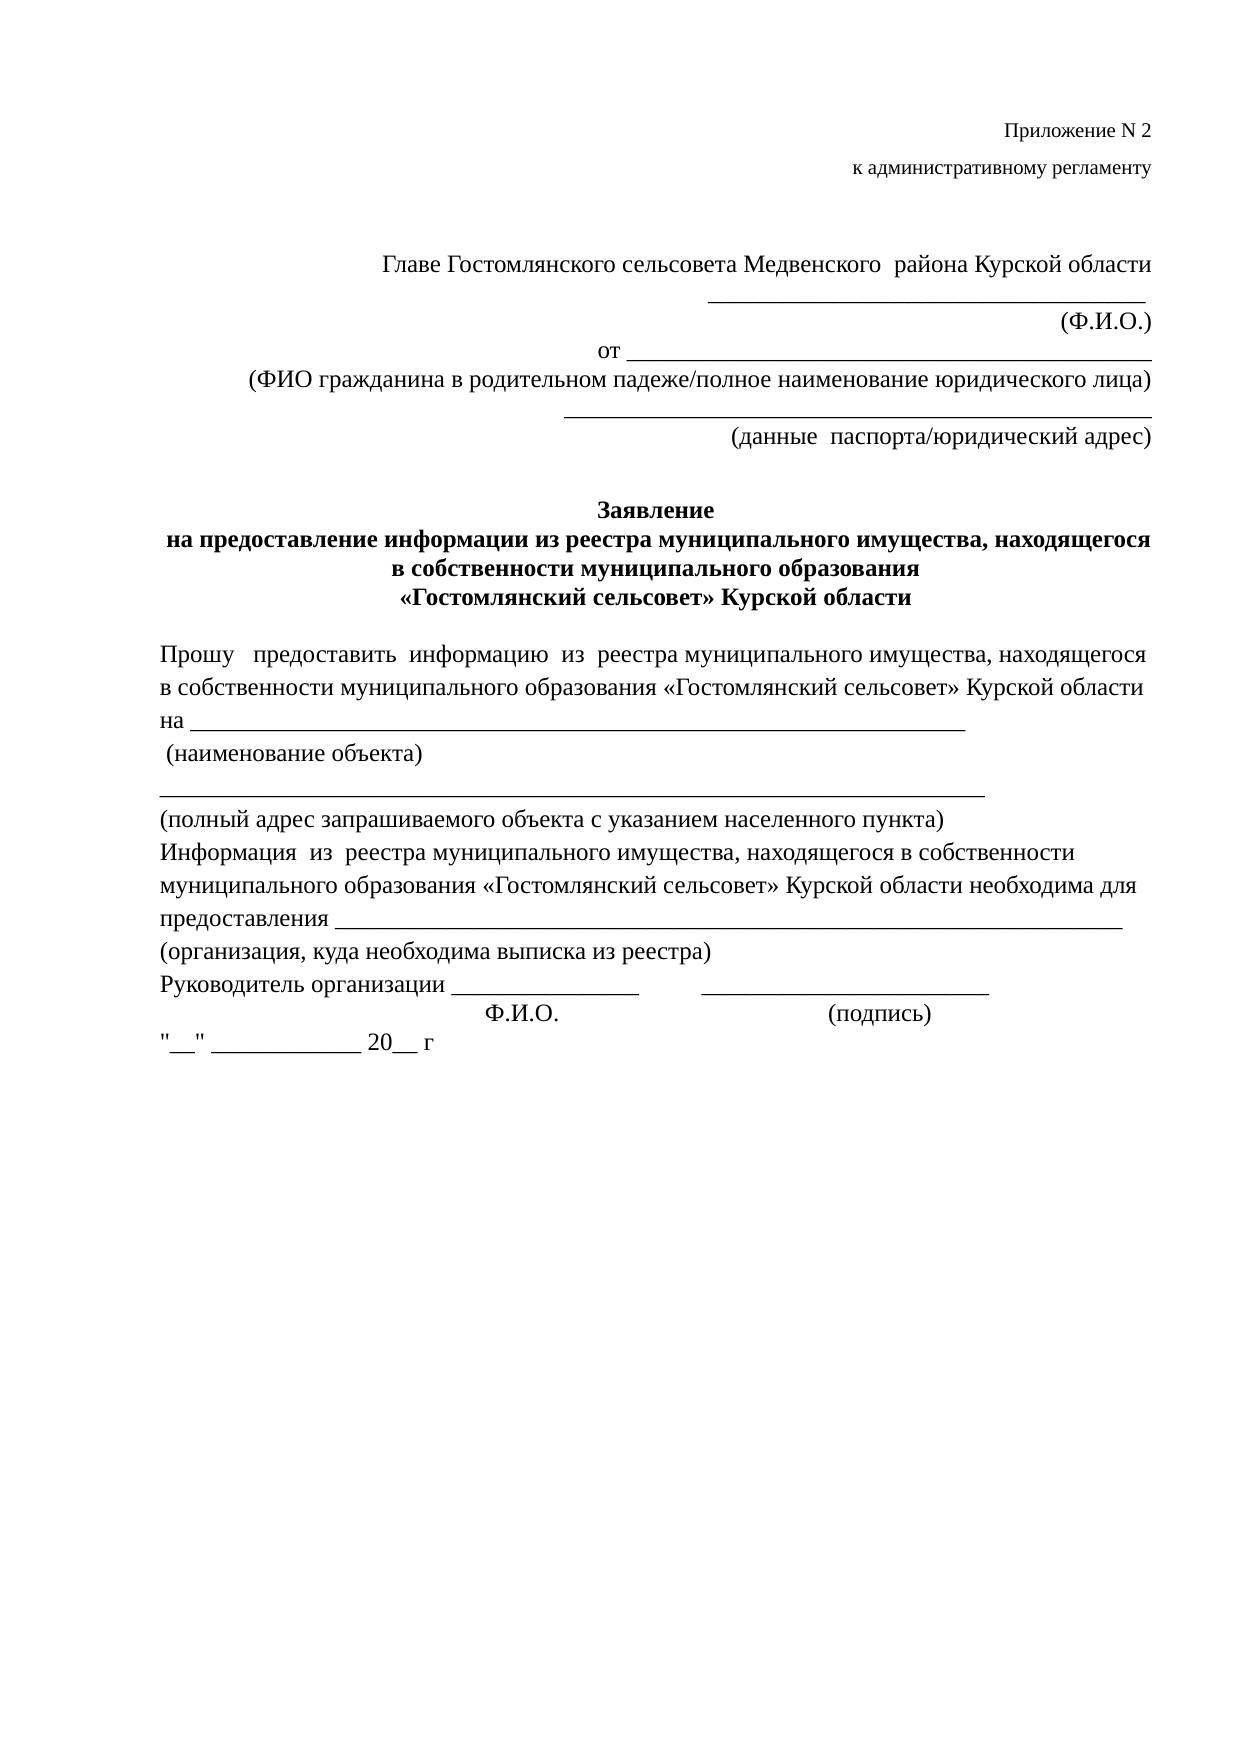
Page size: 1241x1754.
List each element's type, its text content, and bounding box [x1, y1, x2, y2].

text Ф.И.О. (подпись) [159, 998, 1152, 1027]
text (организация, куда необходима выписка из реестра) [159, 936, 1152, 965]
text Информация из реестра муниципального имущества, находящегося в собственности муниципального образования «Гостомлянский сельсовет» Курской области необходима для предоставления _______________________________________________________________ [159, 837, 1152, 932]
text (полный адрес запрашиваемого объекта с указанием населенного пункта) [159, 804, 1152, 833]
text Прошу предоставить информацию из реестра муниципального имущества, находящегося в собственности муниципального образования «Гостомлянский сельсовет» Курской области на ______________________________________________________________ [159, 639, 1152, 734]
text от __________________________________________ [159, 335, 1152, 364]
text (Ф.И.О.) [159, 306, 1152, 335]
text _______________________________________________ [159, 392, 1152, 421]
text «Гостомлянский сельсовет» Курской области [159, 582, 1152, 611]
text к административному регламенту [159, 155, 1152, 179]
text ___________________________________ [159, 277, 1152, 306]
text (наименование объекта) [159, 738, 1152, 767]
text Руководитель организации _______________ _______________________ [159, 969, 1152, 998]
text "__" ____________ 20__ г [159, 1027, 1152, 1056]
text Заявление [159, 496, 1152, 524]
text (ФИО гражданина в родительном падеже/полное наименование юридического лица) [159, 364, 1152, 392]
text Главе Гостомлянского сельсовета Медвенского района Курской области [159, 249, 1152, 277]
text Приложение N 2 [159, 118, 1152, 142]
text __________________________________________________________________ [159, 771, 1152, 800]
text (данные паспорта/юридический адрес) [159, 421, 1152, 450]
text на предоставление информации из реестра муниципального имущества, находящегося в собственности муниципального образования [159, 524, 1152, 582]
